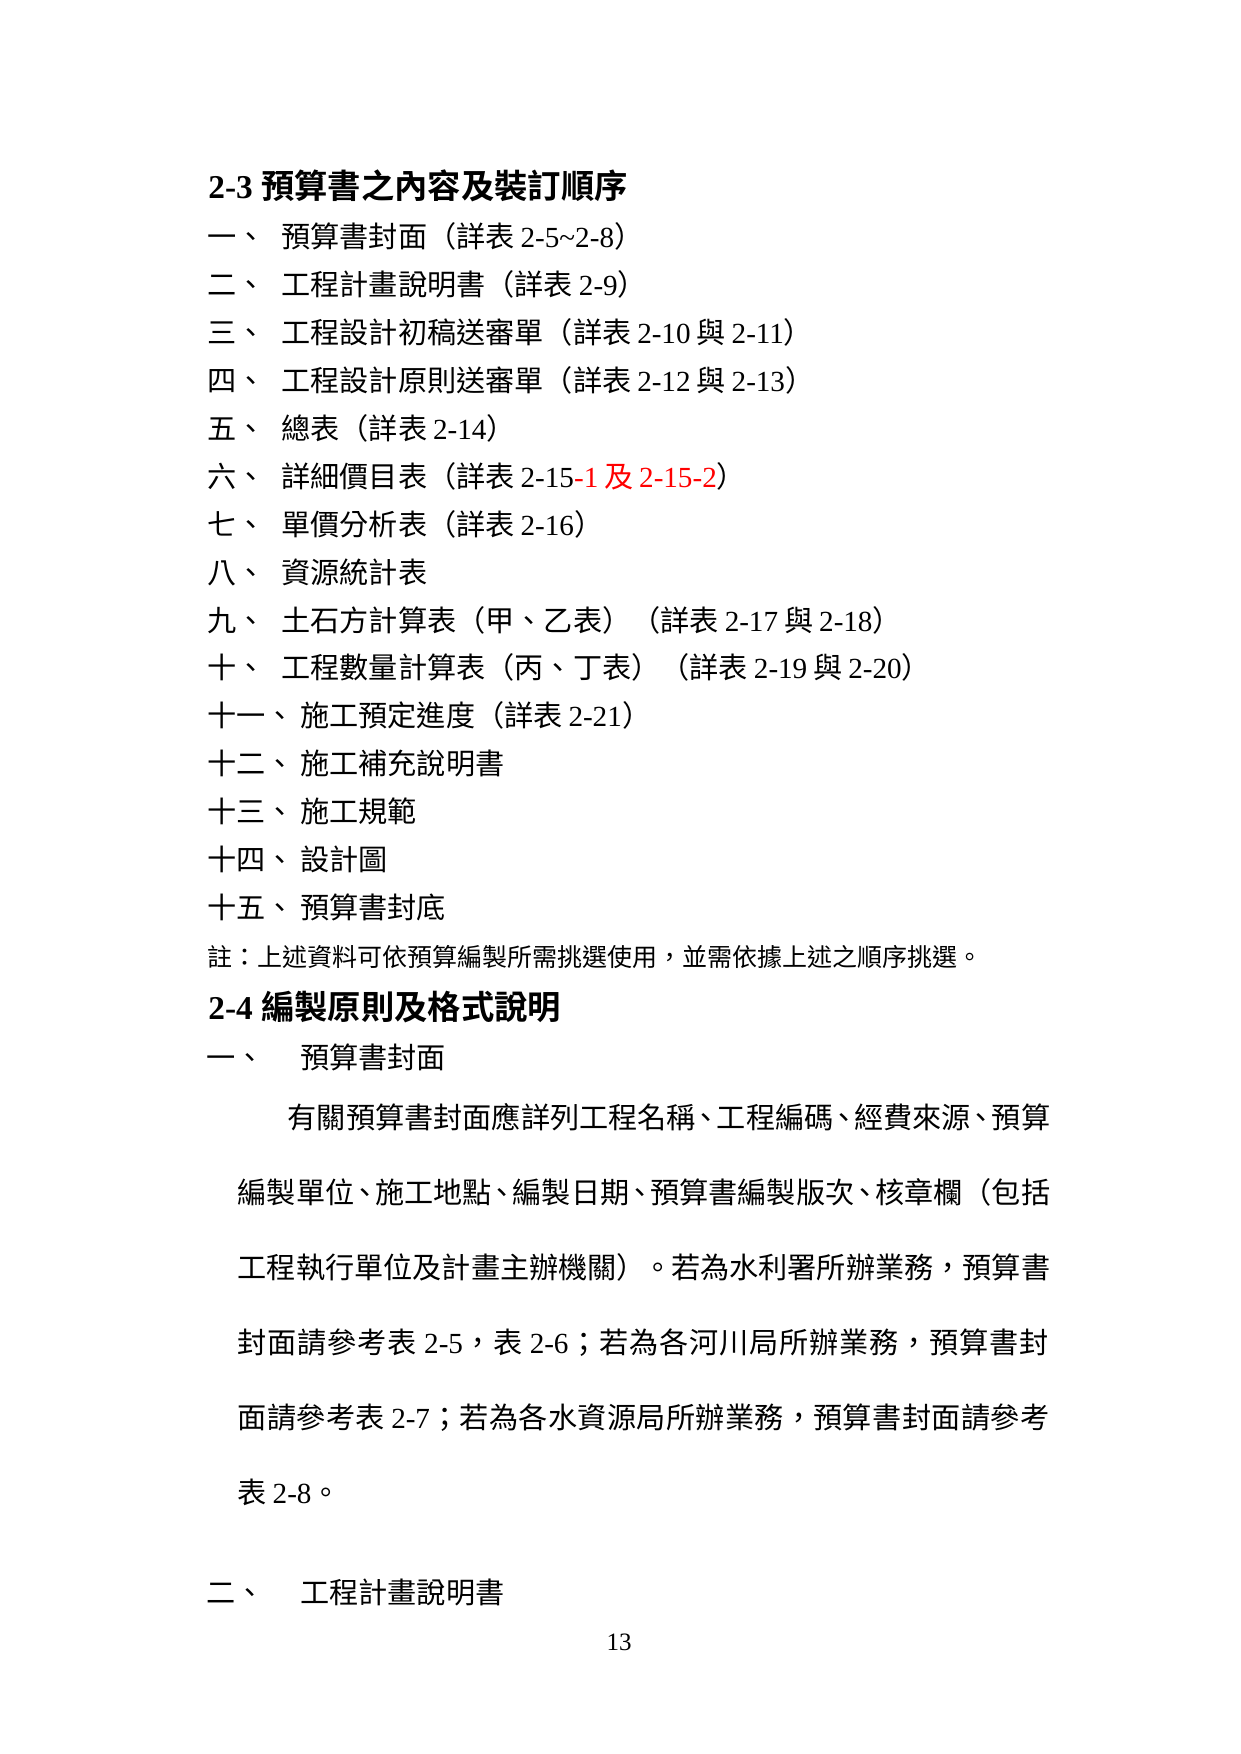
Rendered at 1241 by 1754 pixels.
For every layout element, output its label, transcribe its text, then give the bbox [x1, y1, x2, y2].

list 施工規範 [207, 784, 1050, 832]
list 施工補充說明書 [207, 736, 1050, 784]
text 有關預算書封面應詳列工程名稱、工程編碼、經費來源、預算編製單位、施工地點、編製日期、預算書編製版次、核章欄（包括工程執行單位及計畫主辦機關）。若為水利署所辦業務，預算書封面請參考表2-5，表2-6；若為各河川局所辦業務，預算書封面請參考表2-7；若為各水資源局所辦業務，預算書封面請參考表2-8。 [237, 1078, 1050, 1528]
list 總表（詳表2-14） [207, 401, 1050, 449]
list 預算書封底 [207, 880, 1050, 928]
subtitle 2-3 預算書之內容及裝訂順序 [208, 155, 1050, 209]
list 施工預定進度（詳表2-21） [207, 688, 1050, 736]
list 工程計畫說明書（詳表2-9） [207, 257, 1050, 305]
list 土石方計算表（甲、乙表）（詳表2-17與2-18） [207, 593, 1050, 641]
list 預算書封面（詳表2-5~2-8） [207, 209, 1050, 257]
list 設計圖 [207, 832, 1050, 880]
list 工程數量計算表（丙、丁表）（詳表2-19與2-20） [207, 641, 1050, 688]
list 工程計畫說明書 [206, 1566, 1050, 1613]
list 工程設計原則送審單（詳表2-12與2-13） [207, 353, 1050, 401]
list 資源統計表 [207, 545, 1050, 593]
list 單價分析表（詳表2-16） [207, 497, 1050, 545]
text 註：上述資料可依預算編製所需挑選使用，並需依據上述之順序挑選。 [207, 928, 1050, 976]
list 工程設計初稿送審單（詳表2-10與2-11） [207, 305, 1050, 353]
list 預算書封面 [206, 1030, 1050, 1078]
list 詳細價目表（詳表2-15-1及2-15-2） [207, 449, 1050, 497]
subtitle 2-4 編製原則及格式說明 [208, 976, 1050, 1030]
